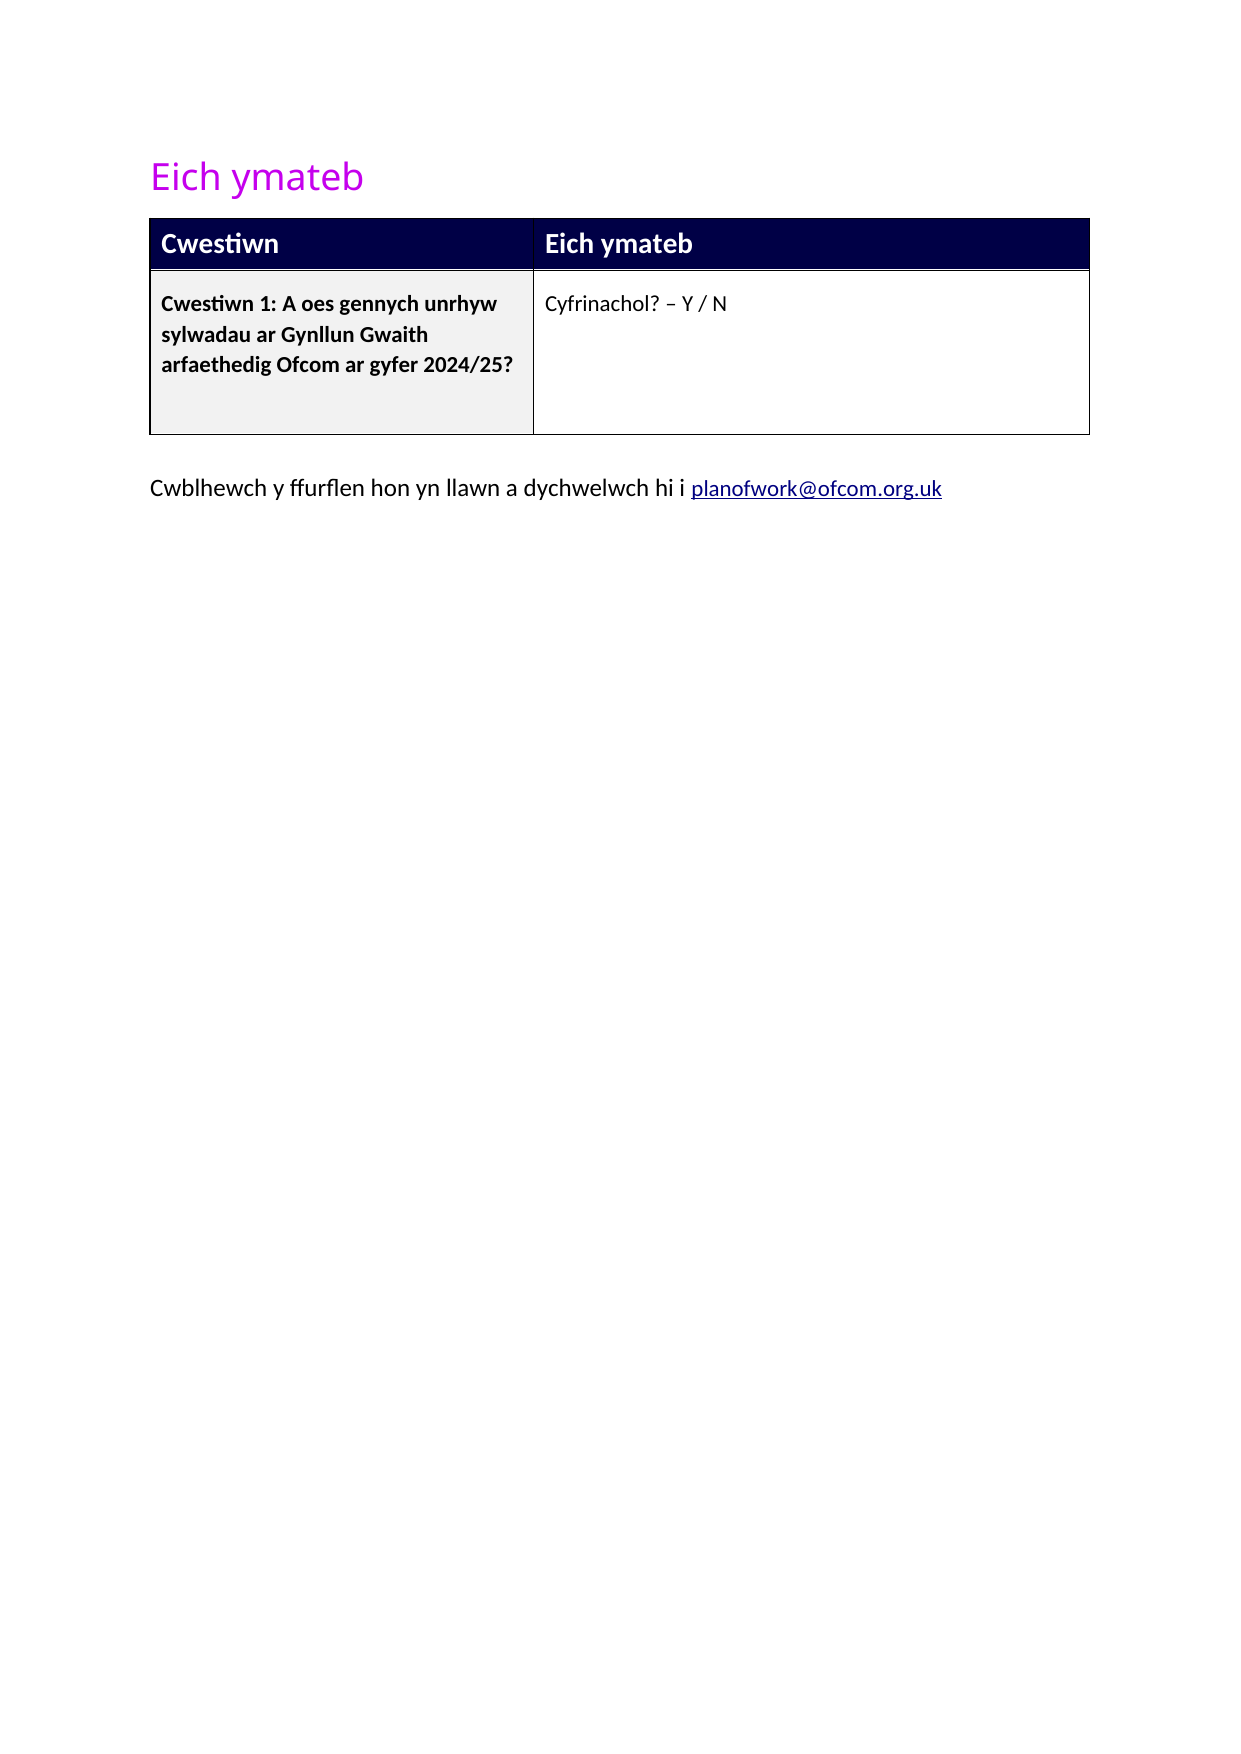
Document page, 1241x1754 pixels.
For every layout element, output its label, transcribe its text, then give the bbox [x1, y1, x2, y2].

subtitle Eich ymateb [150, 150, 1090, 201]
table_header Cwestiwn [151, 219, 533, 269]
table_header Eich ymateb [534, 219, 1089, 269]
table_cell Cwestiwn 1: A oes gennych unrhyw sylwadau ar Gynllun Gwaith arfaethedig Ofcom ar gyfer 2024/25? [151, 271, 533, 433]
text Cwblhewch y ffurflen hon yn llawn a dychwelwch hi i planofwork@ofcom.org.uk [150, 472, 1090, 502]
table_cell Cyfrinachol? – Y / N [534, 271, 1089, 433]
